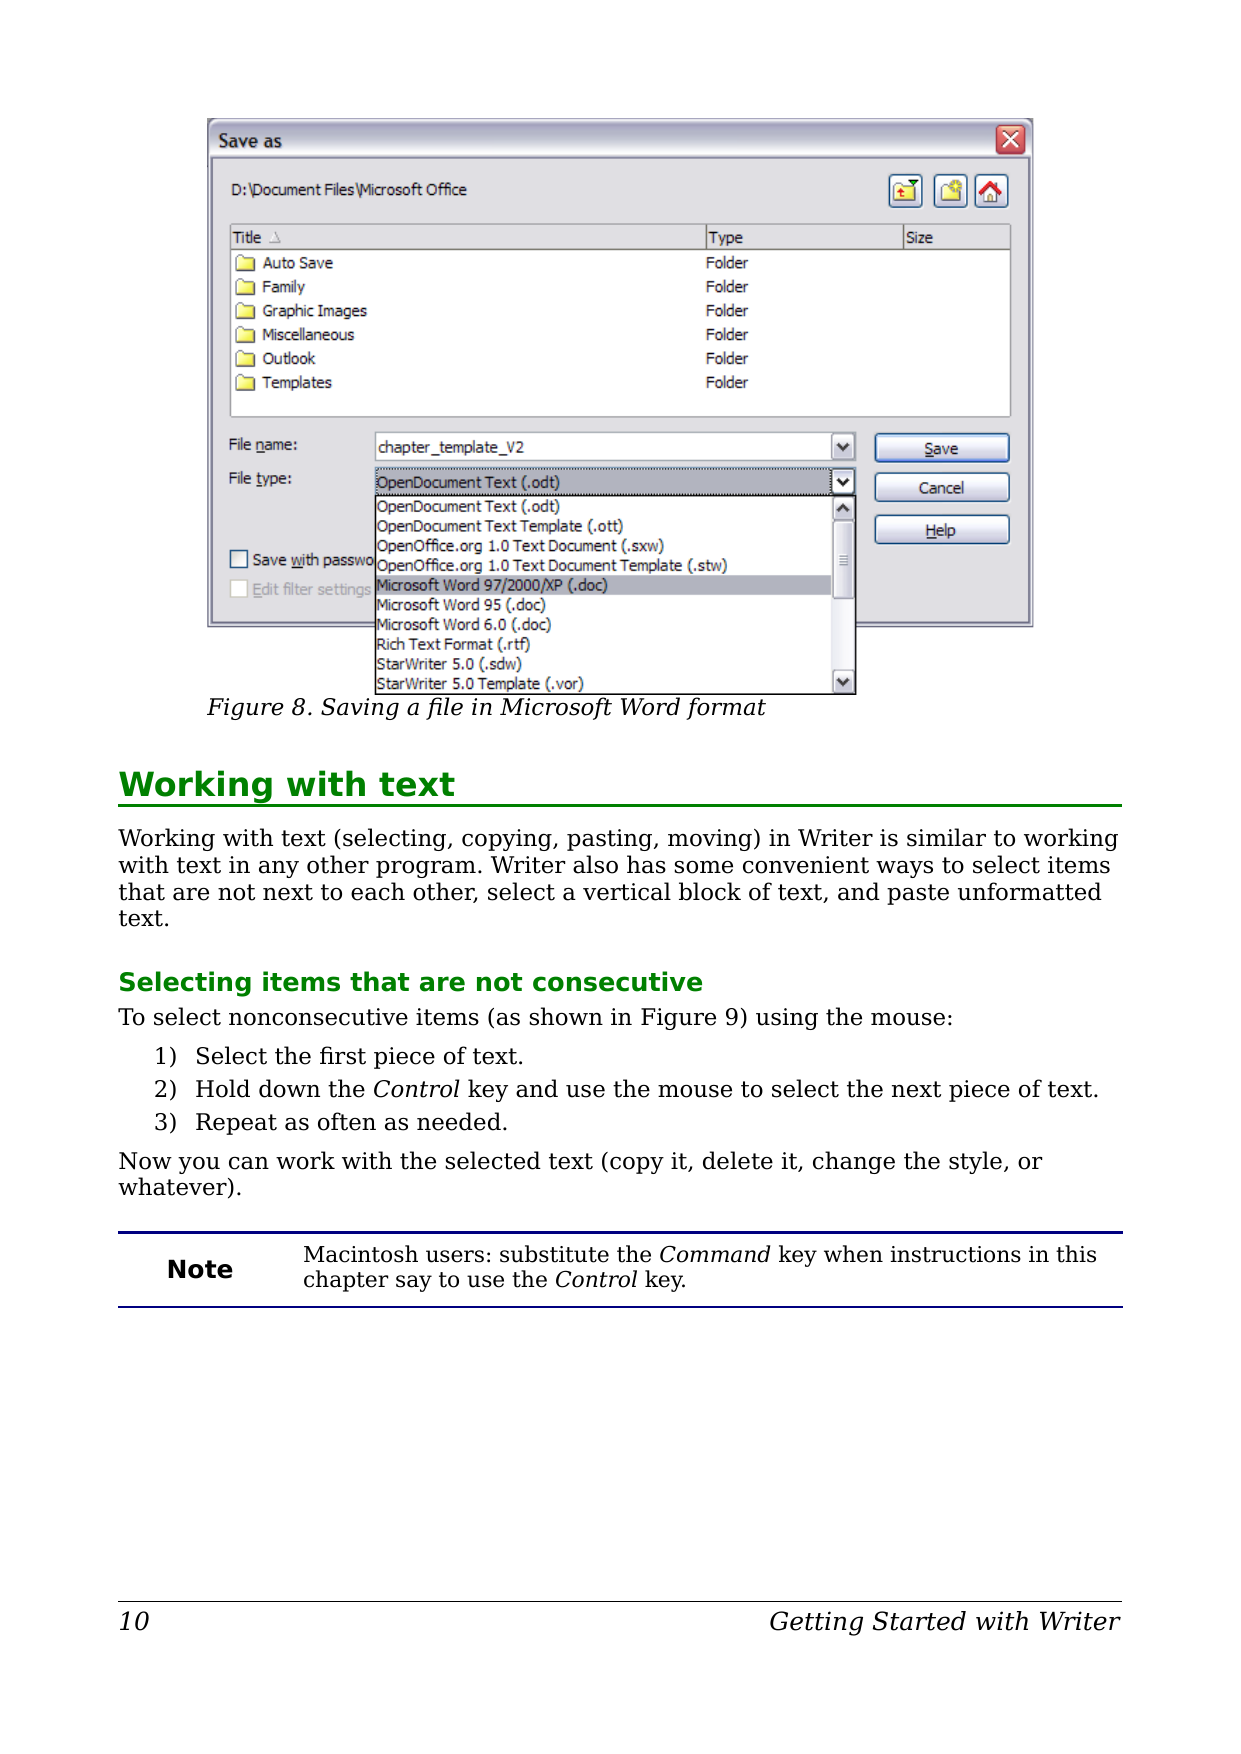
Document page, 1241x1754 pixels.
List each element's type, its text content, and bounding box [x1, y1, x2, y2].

table_header Note [118, 1234, 281, 1306]
text Figure 8. Saving a file in Microsoft Word format [207, 695, 1033, 721]
list Hold down the Control key and use the mouse to select the next piece of text. [177, 1076, 1122, 1102]
list Repeat as often as needed. [177, 1109, 1122, 1135]
text To select nonconsecutive items (as shown in Figure 9) using the mouse: [118, 1004, 1122, 1030]
list Select the first piece of text. [177, 1043, 1122, 1069]
picture [207, 118, 1034, 695]
subtitle Working with text [118, 766, 1122, 804]
table_header Macintosh users: substitute the Command key when instructions in this chapter say to use the Control key. [281, 1234, 1122, 1306]
subtitle Selecting items that are not consecutive [118, 968, 1122, 997]
text Now you can work with the selected text (copy it, delete it, change the style, or whatever). [118, 1148, 1122, 1201]
text Working with text (selecting, copying, pasting, moving) in Writer is similar to working with text in any other program. Writer also has some convenient ways to select items that are not next to each other, select a vertical block of text, and paste unformatted text. [118, 825, 1122, 932]
